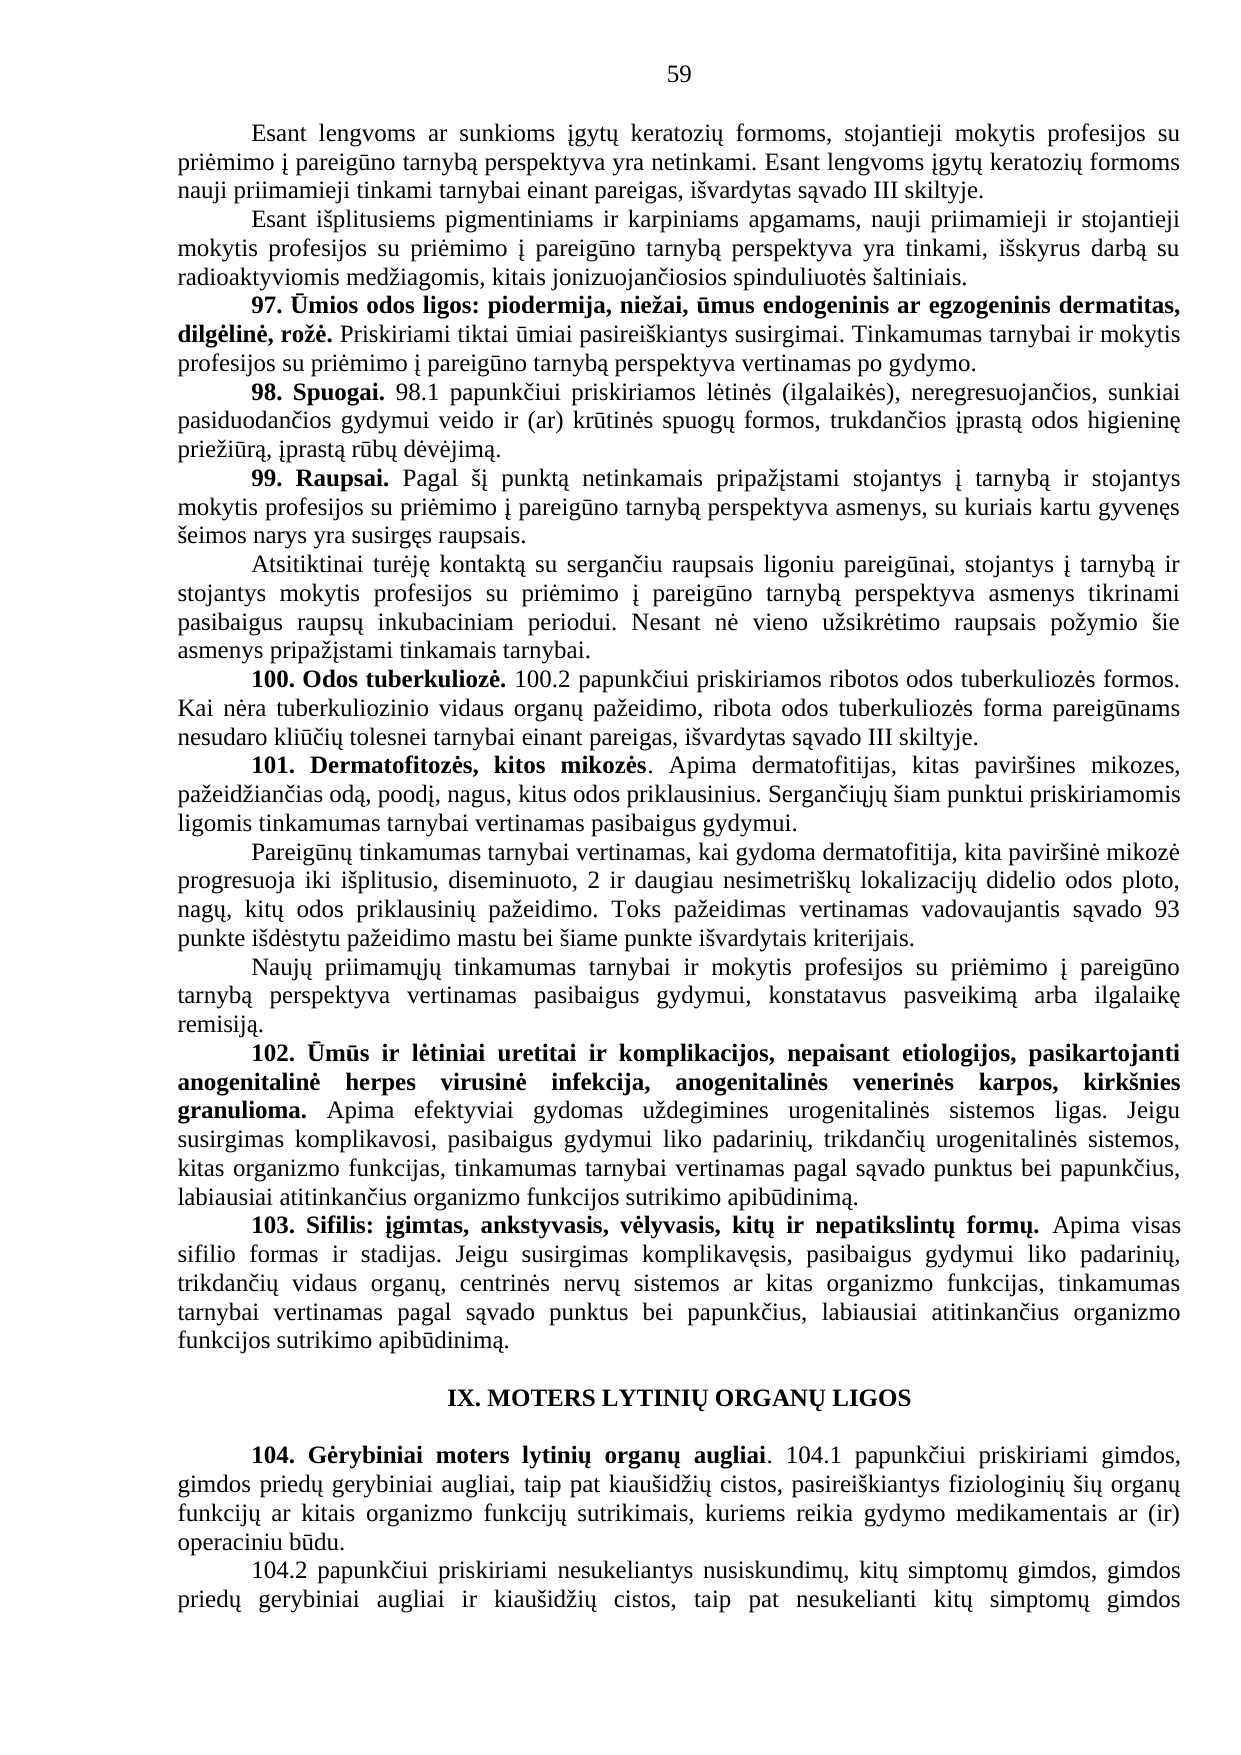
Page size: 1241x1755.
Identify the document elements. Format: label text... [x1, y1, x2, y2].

text 101. Dermatofitozės, kitos mikozės. Apima dermatofitijas, kitas paviršines mikozes, pažeidžiančias odą, poodį, nagus, kitus odos priklausinius. Sergančiųjų šiam punktui priskiriamomis ligomis tinkamumas tarnybai vertinamas pasibaigus gydymui. [177, 751, 1181, 837]
text 97. Ūmios odos ligos: piodermija, niežai, ūmus endogeninis ar egzogeninis dermatitas, dilgėlinė, rožė. Priskiriami tiktai ūmiai pasireiškiantys susirgimai. Tinkamumas tarnybai ir mokytis profesijos su priėmimo į pareigūno tarnybą perspektyva vertinamas po gydymo. [177, 291, 1181, 377]
text 103. Sifilis: įgimtas, ankstyvasis, vėlyvasis, kitų ir nepatikslintų formų. Apima visas sifilio formas ir stadijas. Jeigu susirgimas komplikavęsis, pasibaigus gydymui liko padarinių, trikdančių vidaus organų, centrinės nervų sistemos ar kitas organizmo funkcijas, tinkamumas tarnybai vertinamas pagal sąvado punktus bei papunkčius, labiausiai atitinkančius organizmo funkcijos sutrikimo apibūdinimą. [177, 1211, 1181, 1354]
text 104.2 papunkčiui priskiriami nesukeliantys nusiskundimų, kitų simptomų gimdos, gimdos priedų gerybiniai augliai ir kiaušidžių cistos, taip pat nesukelianti kitų simptomų gimdos [177, 1556, 1181, 1613]
text Esant išplitusiems pigmentiniams ir karpiniams apgamams, nauji priimamieji ir stojantieji mokytis profesijos su priėmimo į pareigūno tarnybą perspektyva yra tinkami, išskyrus darbą su radioaktyviomis medžiagomis, kitais jonizuojančiosios spinduliuotės šaltiniais. [177, 204, 1181, 291]
text Naujų priimamųjų tinkamumas tarnybai ir mokytis profesijos su priėmimo į pareigūno tarnybą perspektyva vertinamas pasibaigus gydymui, konstatavus pasveikimą arba ilgalaikę remisiją. [177, 952, 1181, 1038]
text 99. Raupsai. Pagal šį punktą netinkamais pripažįstami stojantys į tarnybą ir stojantys mokytis profesijos su priėmimo į pareigūno tarnybą perspektyva asmenys, su kuriais kartu gyvenęs šeimos narys yra susirgęs raupsais. [177, 463, 1181, 549]
text Pareigūnų tinkamumas tarnybai vertinamas, kai gydoma dermatofitija, kita paviršinė mikozė progresuoja iki išplitusio, diseminuoto, 2 ir daugiau nesimetriškų lokalizacijų didelio odos ploto, nagų, kitų odos priklausinių pažeidimo. Toks pažeidimas vertinamas vadovaujantis sąvado 93 punkte išdėstytu pažeidimo mastu bei šiame punkte išvardytais kriterijais. [177, 837, 1181, 952]
text 102. Ūmūs ir lėtiniai uretitai ir komplikacijos, nepaisant etiologijos, pasikartojanti anogenitalinė herpes virusinė infekcija, anogenitalinės venerinės karpos, kirkšnies granulioma. Apima efektyviai gydomas uždegimines urogenitalinės sistemos ligas. Jeigu susirgimas komplikavosi, pasibaigus gydymui liko padarinių, trikdančių urogenitalinės sistemos, kitas organizmo funkcijas, tinkamumas tarnybai vertinamas pagal sąvado punktus bei papunkčius, labiausiai atitinkančius organizmo funkcijos sutrikimo apibūdinimą. [177, 1038, 1181, 1211]
text Atsitiktinai turėję kontaktą su sergančiu raupsais ligoniu pareigūnai, stojantys į tarnybą ir stojantys mokytis profesijos su priėmimo į pareigūno tarnybą perspektyva asmenys tikrinami pasibaigus raupsų inkubaciniam periodui. Nesant nė vieno užsikrėtimo raupsais požymio šie asmenys pripažįstami tinkamais tarnybai. [177, 549, 1181, 664]
text 104. Gėrybiniai moters lytinių organų augliai. 104.1 papunkčiui priskiriami gimdos, gimdos priedų gerybiniai augliai, taip pat kiaušidžių cistos, pasireiškiantys fiziologinių šių organų funkcijų ar kitais organizmo funkcijų sutrikimais, kuriems reikia gydymo medikamentais ar (ir) operaciniu būdu. [177, 1441, 1181, 1556]
text Esant lengvoms ar sunkioms įgytų keratozių formoms, stojantieji mokytis profesijos su priėmimo į pareigūno tarnybą perspektyva yra netinkami. Esant lengvoms įgytų keratozių formoms nauji priimamieji tinkami tarnybai einant pareigas, išvardytas sąvado III skiltyje. [177, 118, 1181, 204]
text IX. MOTERS LYTINIŲ ORGANŲ LIGOS [177, 1383, 1181, 1412]
text 98. Spuogai. 98.1 papunkčiui priskiriamos lėtinės (ilgalaikės), neregresuojančios, sunkiai pasiduodančios gydymui veido ir (ar) krūtinės spuogų formos, trukdančios įprastą odos higieninę priežiūrą, įprastą rūbų dėvėjimą. [177, 377, 1181, 463]
text 100. Odos tuberkuliozė. 100.2 papunkčiui priskiriamos ribotos odos tuberkuliozės formos. Kai nėra tuberkuliozinio vidaus organų pažeidimo, ribota odos tuberkuliozės forma pareigūnams nesudaro kliūčių tolesnei tarnybai einant pareigas, išvardytas sąvado III skiltyje. [177, 664, 1181, 751]
